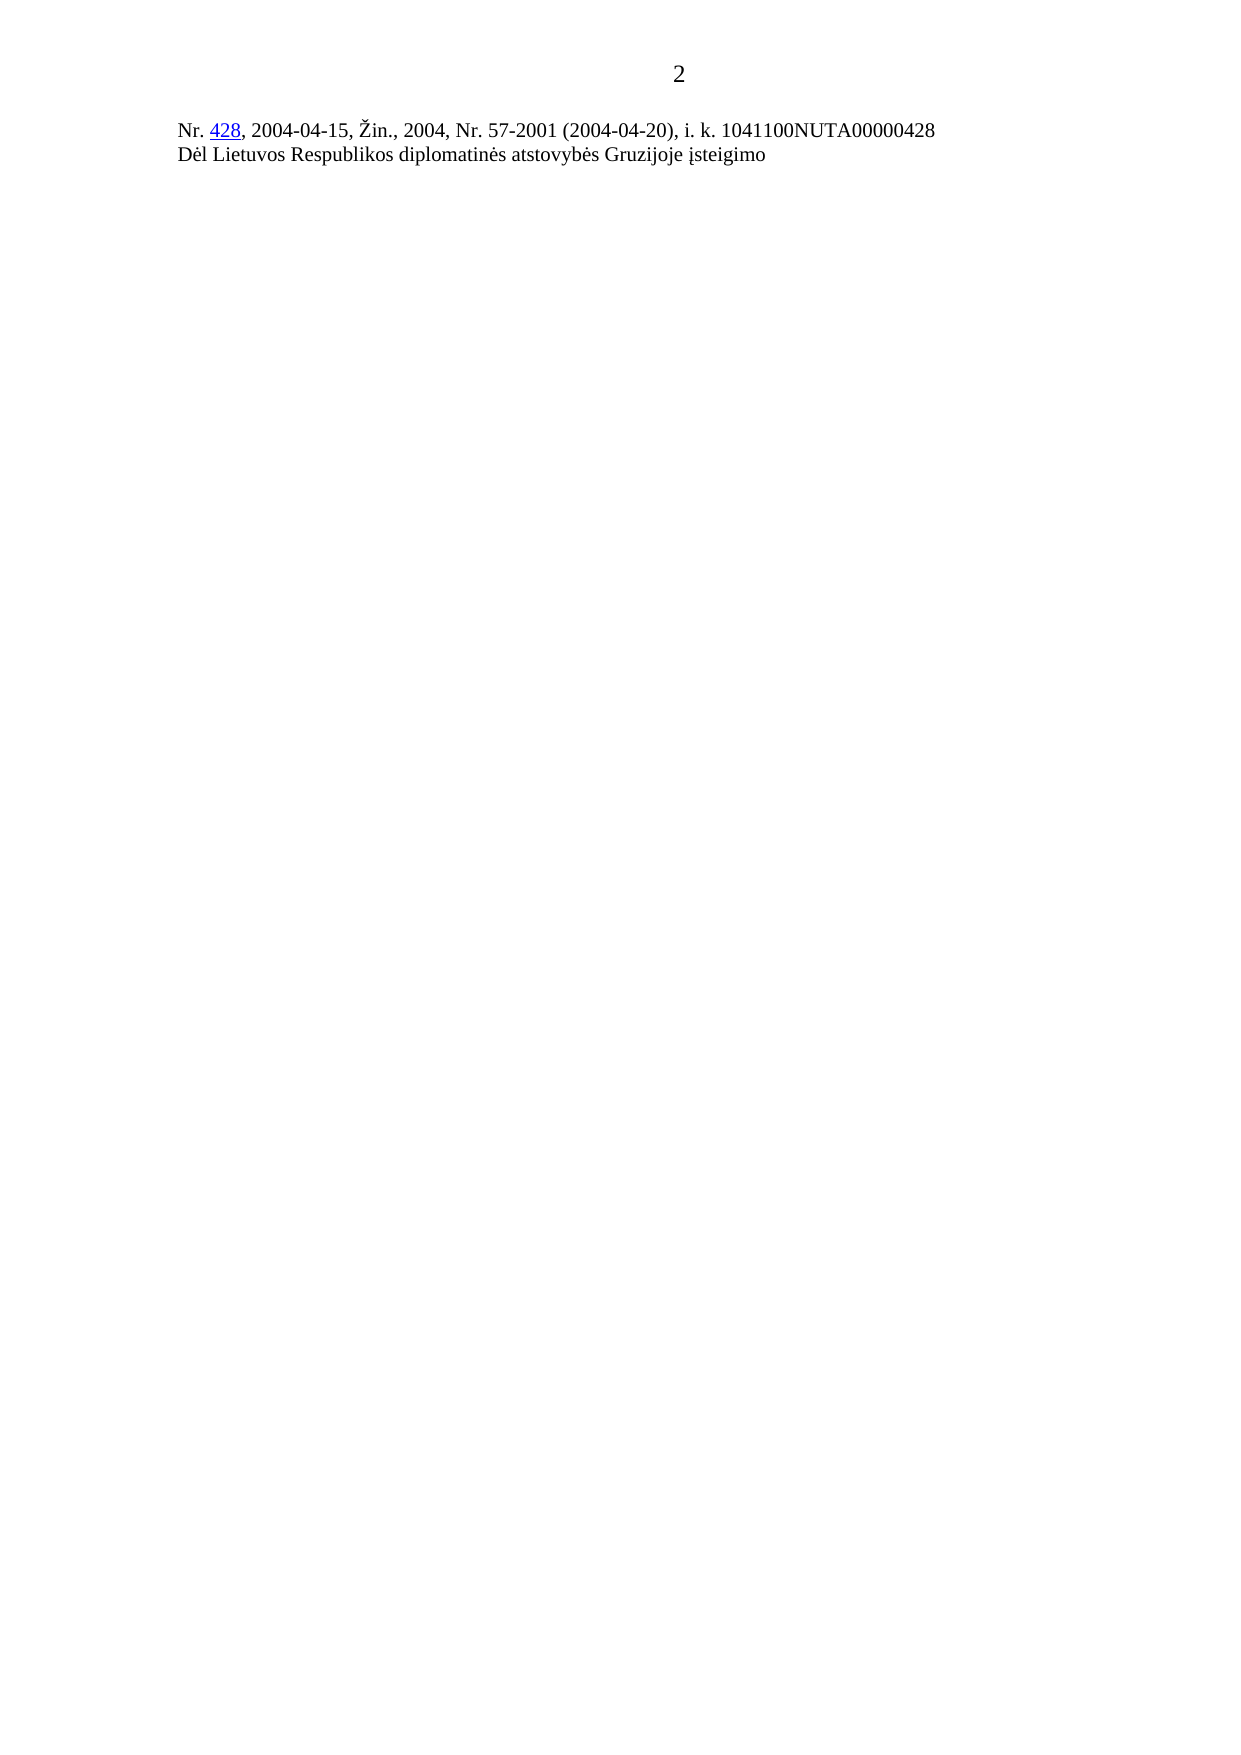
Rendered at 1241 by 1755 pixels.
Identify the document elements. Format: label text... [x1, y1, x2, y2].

text Nr. 428, 2004-04-15, Žin., 2004, Nr. 57-2001 (2004-04-20), i. k. 1041100NUTA00000428 [177, 118, 1181, 142]
text Dėl Lietuvos Respublikos diplomatinės atstovybės Gruzijoje įsteigimo [177, 142, 1181, 166]
